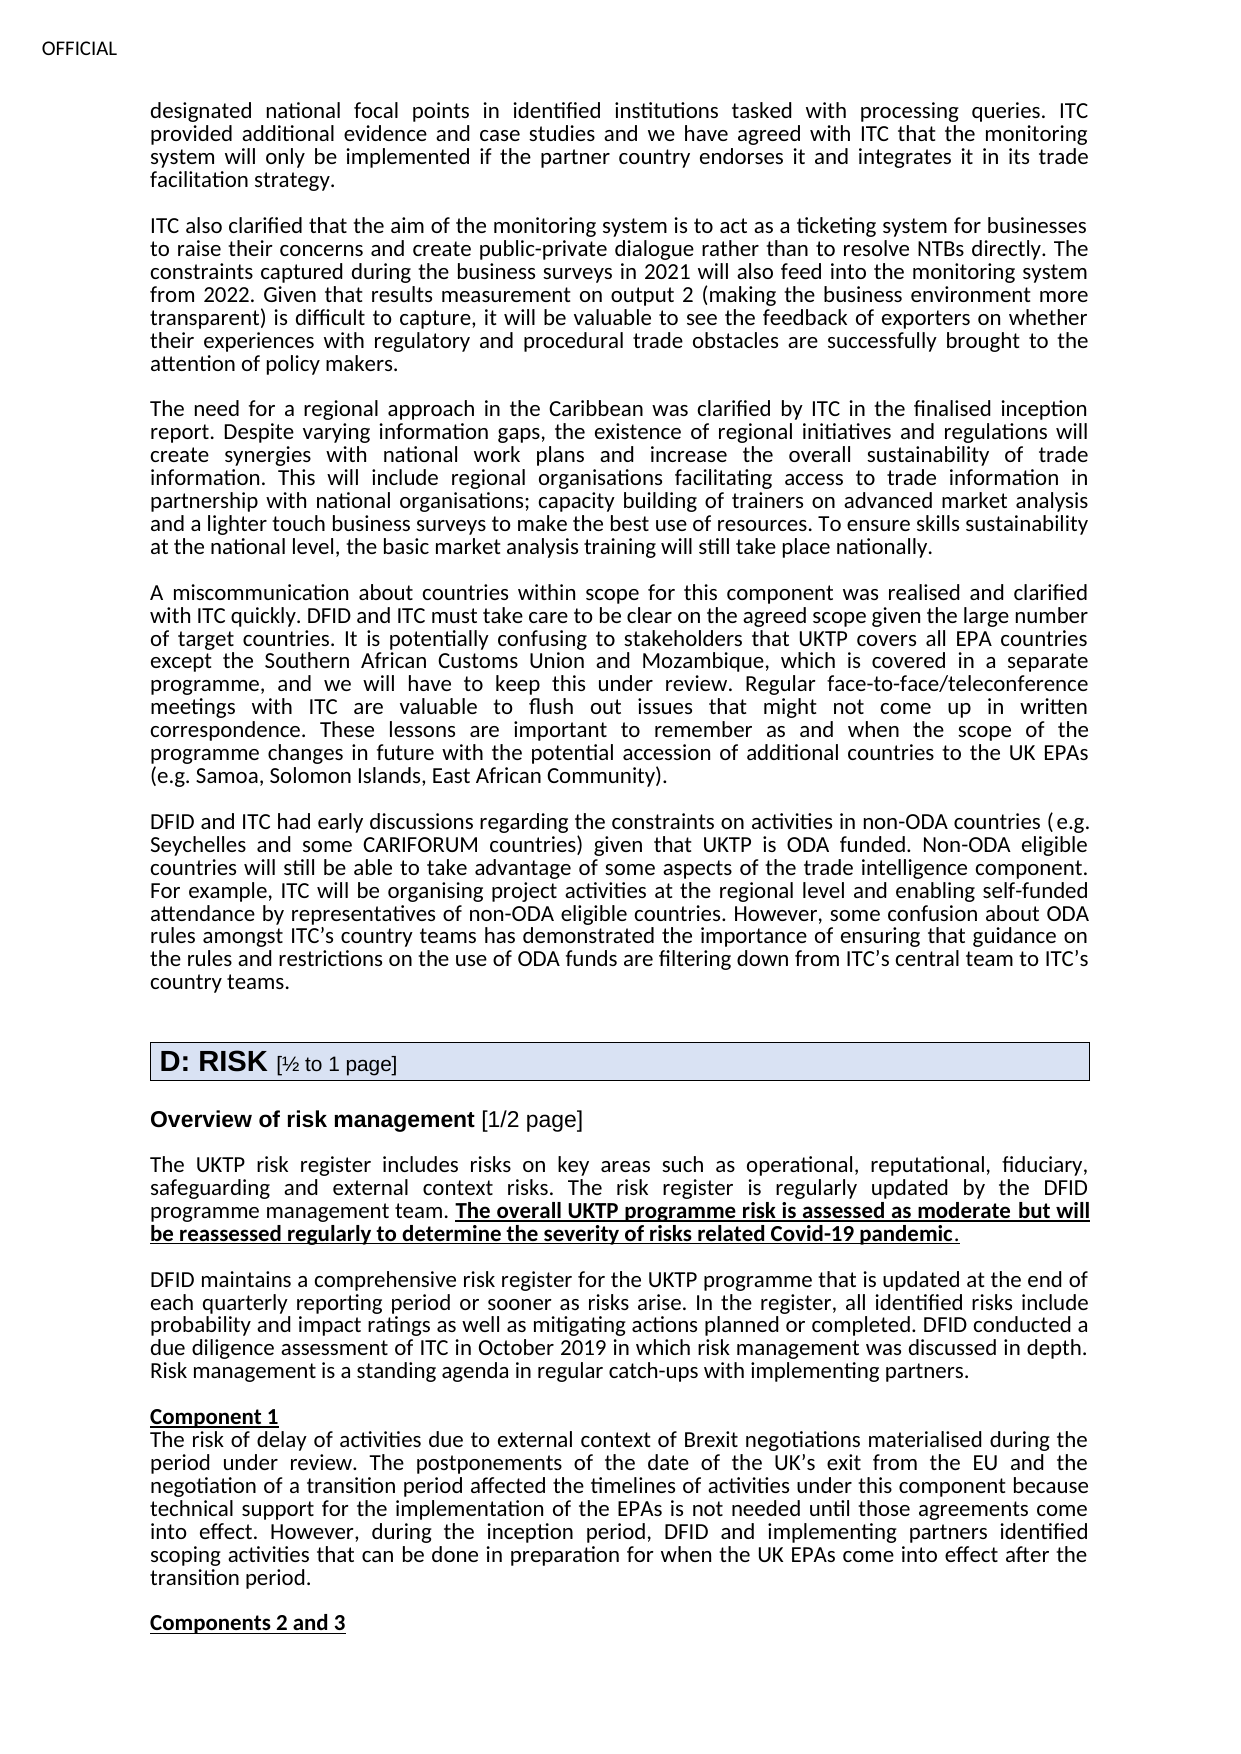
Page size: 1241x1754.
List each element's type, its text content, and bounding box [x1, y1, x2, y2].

text The risk of delay of activities due to external context of Brexit negotiations materialised during the period under review. The postponements of the date of the UK’s exit from the EU and the negotiation of a transition period affected the timelines of activities under this component because technical support for the implementation of the EPAs is not needed until those agreements come into effect. However, during the inception period, DFID and implementing partners identified scoping activities that can be done in preparation for when the UK EPAs come into effect after the transition period. [150, 1430, 1090, 1591]
text D: RISK [½ to 1 page] [151, 1043, 1089, 1080]
text designated national focal points in identified institutions tasked with processing queries. ITC provided additional evidence and case studies and we have agreed with ITC that the monitoring system will only be implemented if the partner country endorses it and integrates it in its trade facilitation strategy. [150, 102, 1090, 193]
text DFID and ITC had early discussions regarding the constraints on activities in non-ODA countries (e.g. Seychelles and some CARIFORUM countries) given that UKTP is ODA funded. Non-ODA eligible countries will still be able to take advantage of some aspects of the trade intelligence component. For example, ITC will be organising project activities at the regional level and enabling self-funded attendance by representatives of non-ODA eligible countries. However, some confusion about ODA rules amongst ITC’s country teams has demonstrated the importance of ensuring that guidance on the rules and restrictions on the use of ODA funds are filtering down from ITC’s central team to ITC’s country teams. [150, 812, 1090, 995]
text DFID maintains a comprehensive risk register for the UKTP programme that is updated at the end of each quarterly reporting period or sooner as risks arise. In the register, all identified risks include probability and impact ratings as well as mitigating actions planned or completed. DFID conducted a due diligence assessment of ITC in October 2019 in which risk management was discussed in depth. Risk management is a standing agenda in regular catch-ups with implementing partners. [150, 1270, 1090, 1384]
text Component 1 [150, 1407, 1090, 1430]
text The UKTP risk register includes risks on key areas such as operational, reputational, fiduciary, safeguarding and external context risks. The risk register is regularly updated by the DFID programme management team. The overall UKTP programme risk is assessed as moderate but will be reassessed regularly to determine the severity of risks related Covid-19 pandemic. [150, 1155, 1090, 1247]
text Components 2 and 3 [150, 1613, 1090, 1636]
text ITC also clarified that the aim of the monitoring system is to act as a ticketing system for businesses to raise their concerns and create public-private dialogue rather than to resolve NTBs directly. The constraints captured during the business surveys in 2021 will also feed into the monitoring system from 2022. Given that results measurement on output 2 (making the business environment more transparent) is difficult to capture, it will be valuable to see the feedback of exporters on whether their experiences with regulatory and procedural trade obstacles are successfully brought to the attention of policy makers. [150, 216, 1090, 377]
text Overview of risk management [1/2 page] [150, 1106, 1090, 1132]
text The need for a regional approach in the Caribbean was clarified by ITC in the finalised inception report. Despite varying information gaps, the existence of regional initiatives and regulations will create synergies with national work plans and increase the overall sustainability of trade information. This will include regional organisations facilitating access to trade information in partnership with national organisations; capacity building of trainers on advanced market analysis and a lighter touch business surveys to make the best use of resources. To ensure skills sustainability at the national level, the basic market analysis training will still take place nationally. [150, 399, 1090, 560]
text A miscommunication about countries within scope for this component was realised and clarified with ITC quickly. DFID and ITC must take care to be clear on the agreed scope given the large number of target countries. It is potentially confusing to stakeholders that UKTP covers all EPA countries except the Southern African Customs Union and Mozambique, which is covered in a separate programme, and we will have to keep this under review. Regular face-to-face/teleconference meetings with ITC are valuable to flush out issues that might not come up in written correspondence. These lessons are important to remember as and when the scope of the programme changes in future with the potential accession of additional countries to the UK EPAs (e.g. Samoa, Solomon Islands, East African Community). [150, 583, 1090, 789]
